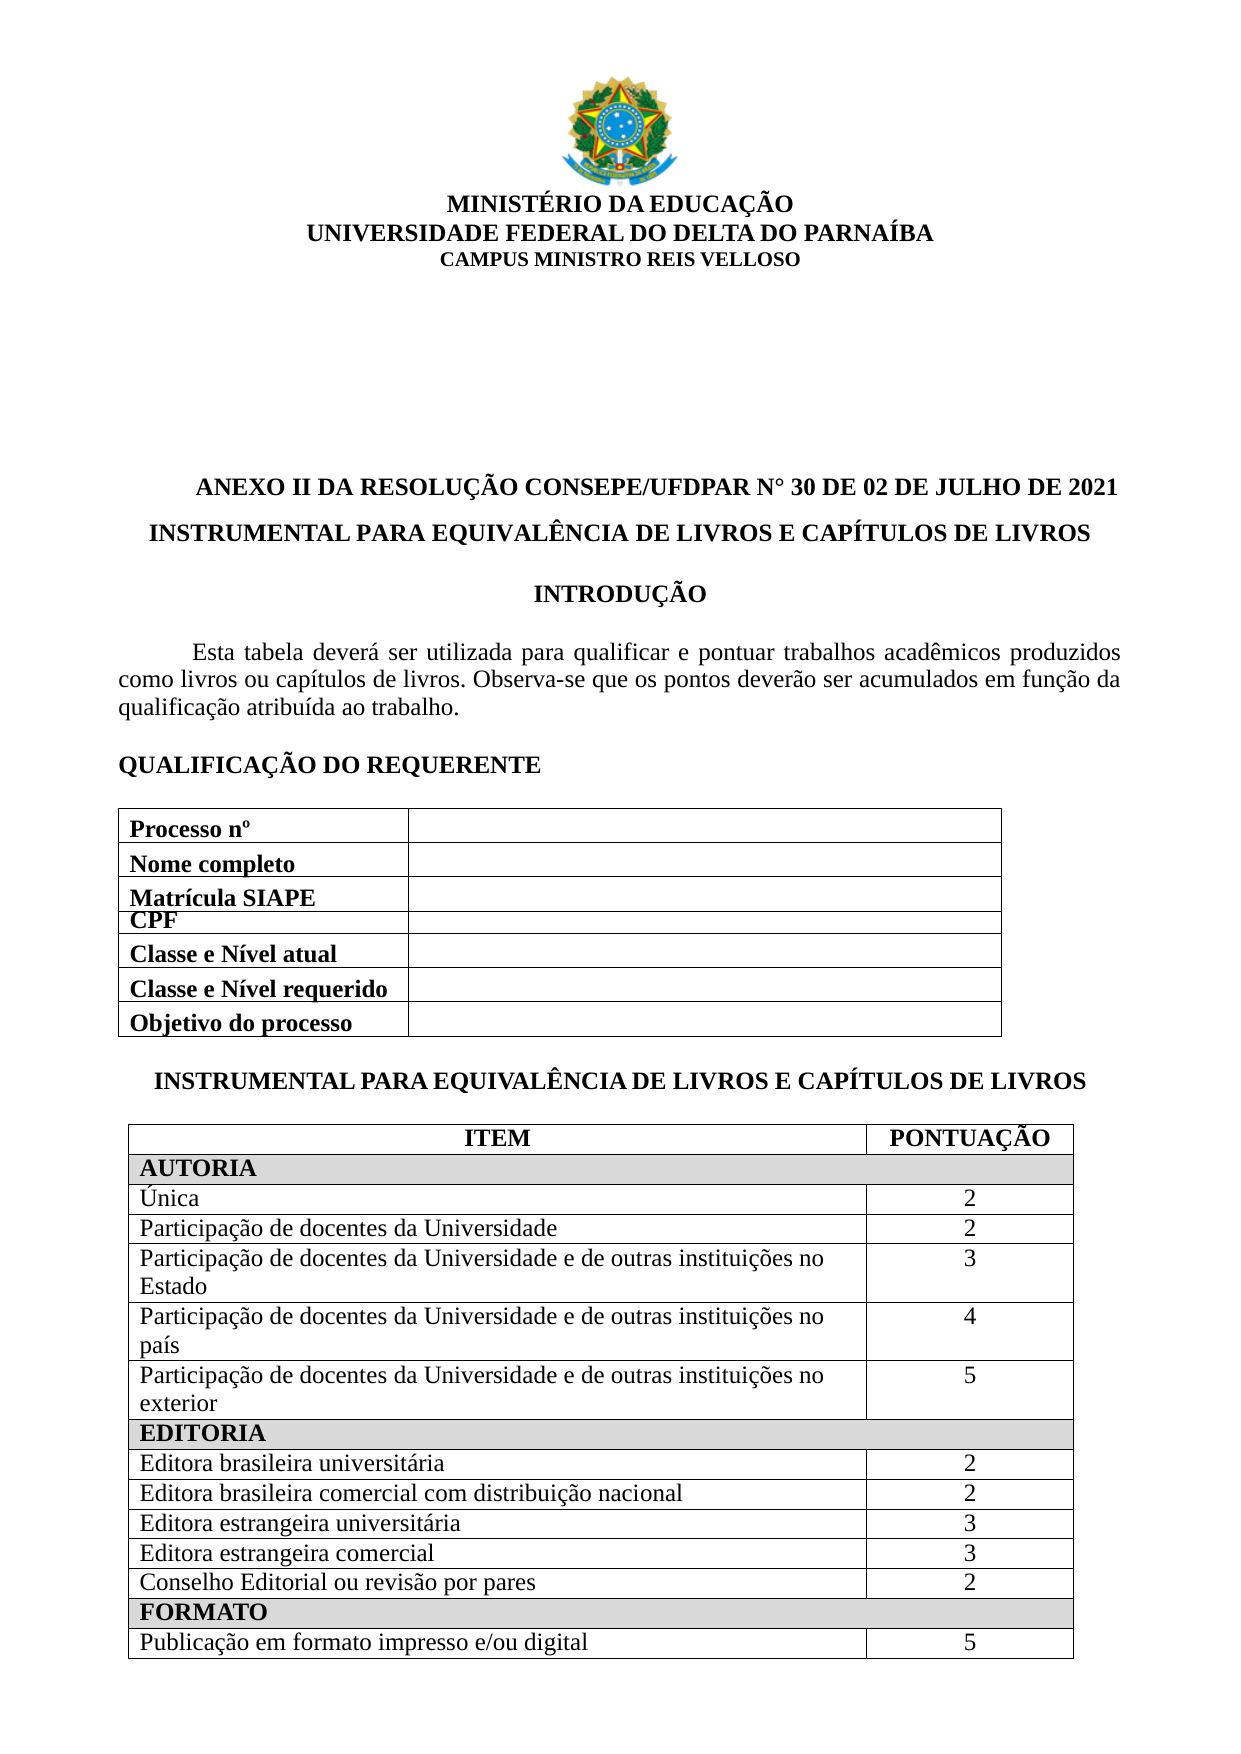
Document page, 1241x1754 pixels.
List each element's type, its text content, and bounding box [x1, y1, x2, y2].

table_cell Participação de docentes da Universidade [129, 1215, 866, 1243]
table_cell Matrícula SIAPE [119, 877, 408, 911]
table_cell Participação de docentes da Universidade e de outras instituições no país [129, 1303, 866, 1360]
table_header Processo nº [119, 809, 408, 842]
table_cell [409, 1002, 1001, 1036]
table_cell EDITORIA [129, 1420, 1073, 1449]
table_cell Publicação em formato impresso e/ou digital [129, 1629, 866, 1657]
table_cell Objetivo do processo [119, 1002, 408, 1036]
table_cell [409, 934, 1001, 967]
table_cell Classe e Nível requerido [119, 968, 408, 1001]
table_cell [409, 843, 1001, 876]
table_cell AUTORIA [129, 1155, 1073, 1184]
table_header ITEM [129, 1125, 866, 1154]
text INSTRUMENTAL PARA EQUIVALÊNCIA DE LIVROS E CAPÍTULOS DE LIVROS [118, 1068, 1122, 1095]
text QUALIFICAÇÃO DO REQUERENTE [118, 751, 1122, 778]
table_cell 2 [867, 1215, 1073, 1243]
text INSTRUMENTAL PARA EQUIVALÊNCIA DE LIVROS E CAPÍTULOS DE LIVROS [127, 518, 1112, 547]
table_cell FORMATO [129, 1599, 1073, 1628]
table_cell 2 [867, 1185, 1073, 1213]
table_cell Classe e Nível atual [119, 934, 408, 967]
table_cell 2 [867, 1480, 1073, 1508]
table_cell Única [129, 1185, 866, 1213]
table_cell Participação de docentes da Universidade e de outras instituições no exterior [129, 1361, 866, 1419]
table_cell 4 [867, 1303, 1073, 1360]
table_cell Editora estrangeira universitária [129, 1510, 866, 1538]
table_cell 3 [867, 1539, 1073, 1568]
table_cell Editora brasileira comercial com distribuição nacional [129, 1480, 866, 1508]
table_cell Editora estrangeira comercial [129, 1539, 866, 1568]
table_cell Participação de docentes da Universidade e de outras instituições no Estado [129, 1244, 866, 1302]
table_cell 3 [867, 1510, 1073, 1538]
table_cell 2 [867, 1569, 1073, 1598]
table_cell 5 [867, 1361, 1073, 1419]
table_cell 2 [867, 1450, 1073, 1479]
table_cell Conselho Editorial ou revisão por pares [129, 1569, 866, 1598]
text Esta tabela deverá ser utilizada para qualificar e pontuar trabalhos acadêmicos produzidos como livros ou capítulos de livros. Observa-se que os pontos deverão ser acumulados em função da qualificação atribuída ao trabalho. [118, 639, 1122, 720]
table_cell 3 [867, 1244, 1073, 1302]
text INTRODUÇÃO [118, 581, 1122, 608]
table_cell Editora brasileira universitária [129, 1450, 866, 1479]
table_cell [409, 912, 1001, 932]
table_header PONTUAÇÃO [867, 1125, 1073, 1154]
table_cell CPF [119, 912, 408, 932]
table_cell 5 [867, 1629, 1073, 1657]
table_cell Nome completo [119, 843, 408, 876]
table_header [409, 809, 1001, 842]
table_cell [409, 968, 1001, 1001]
text ANEXO II DA RESOLUÇÃO CONSEPE/UFDPAR N° 30 DE 02 DE JULHO DE 2021 [118, 472, 1122, 501]
table_cell [409, 877, 1001, 911]
